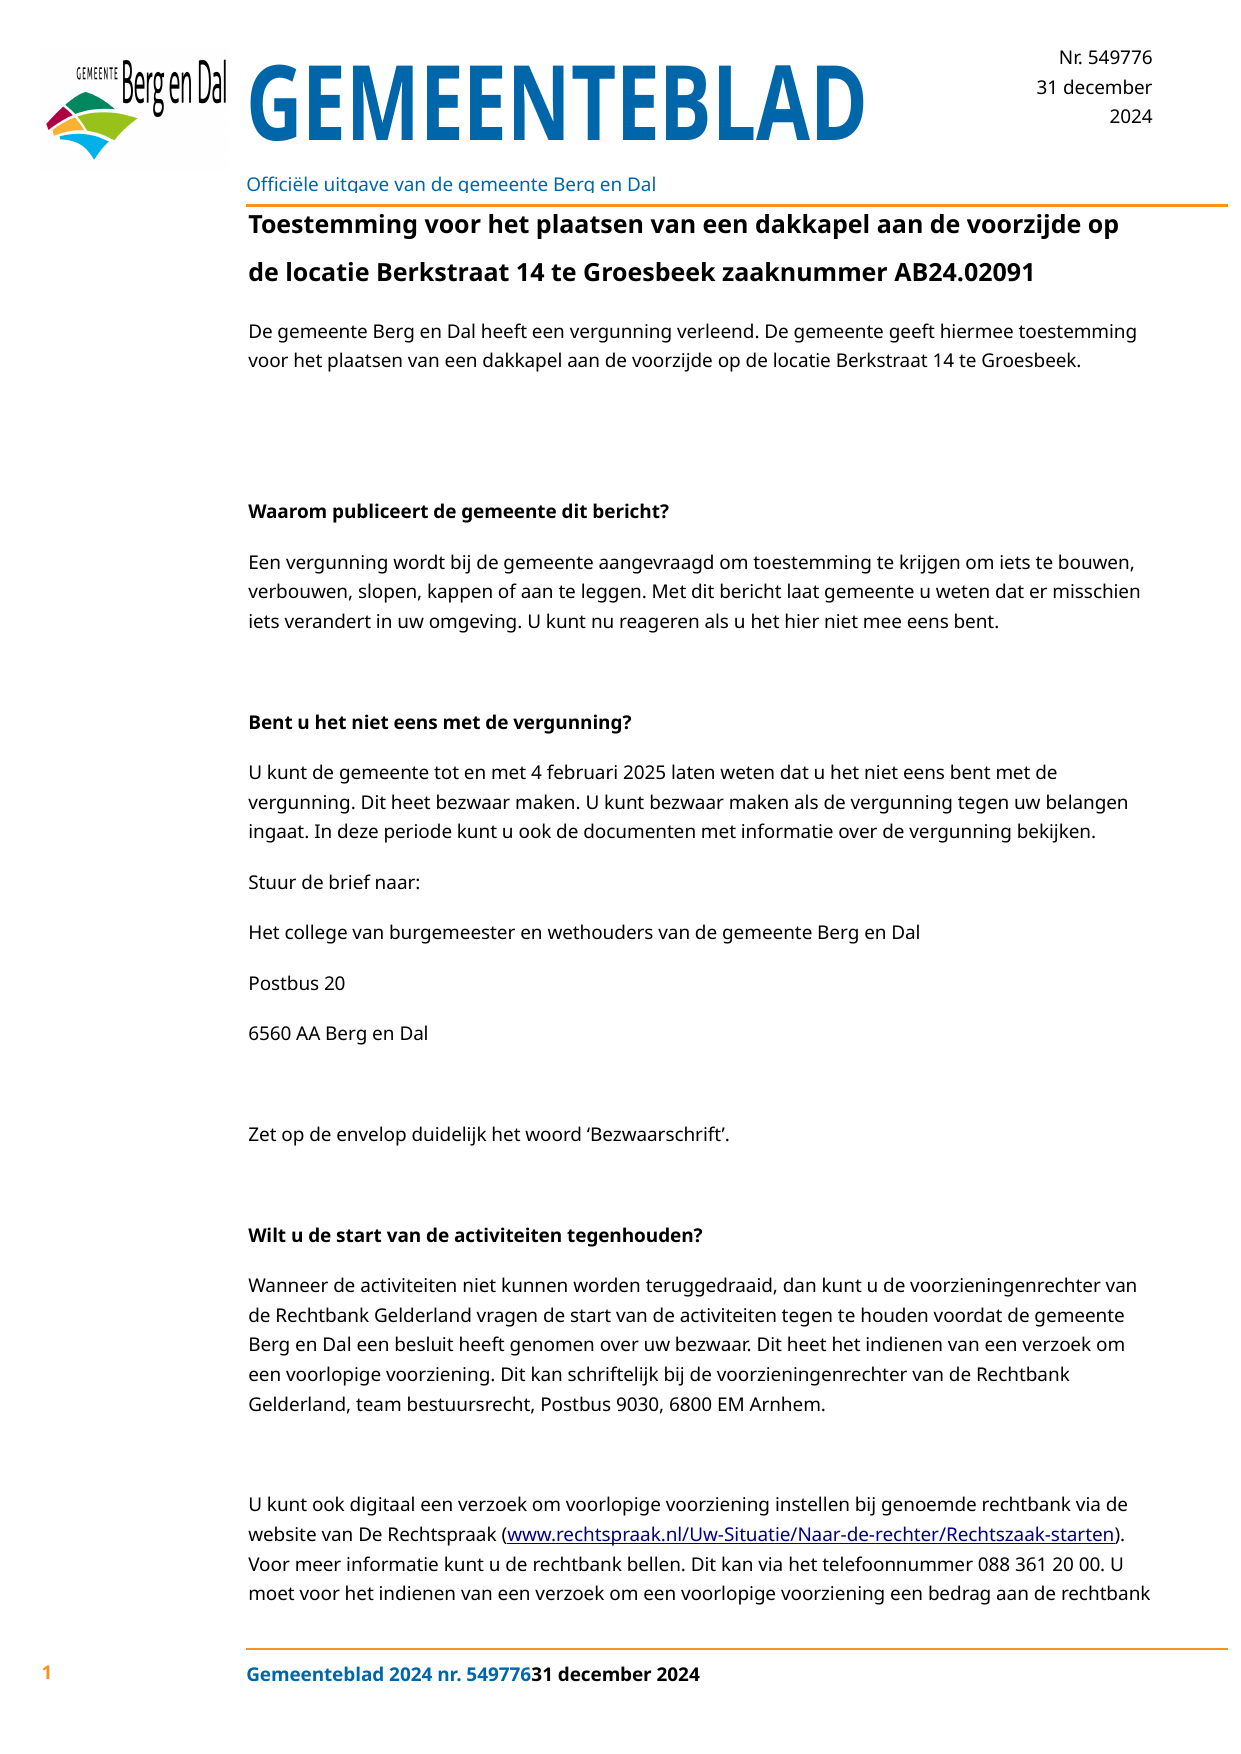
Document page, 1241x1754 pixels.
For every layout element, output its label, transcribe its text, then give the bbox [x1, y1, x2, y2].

text Toestemming voor het plaatsen van een dakkapel aan de voorzijde op de locatie Berkstraat 14 te Groesbeek zaaknummer AB24.02091 [248, 207, 1152, 288]
text Postbus 20 [248, 970, 1152, 996]
text Wilt u de start van de activiteiten tegenhouden? [248, 1222, 1152, 1248]
text U kunt ook digitaal een verzoek om voorlopige voorziening instellen bij genoemde rechtbank via de website van De Rechtspraak (www.rechtspraak.nl/Uw-Situatie/Naar-de-rechter/Rechtszaak-starten). Voor meer informatie kunt u de rechtbank bellen. Dit kan via het telefoonnummer 088 361 20 00. U moet voor het indienen van een verzoek om een voorlopige voorziening een bedrag aan de rechtbank [248, 1492, 1152, 1606]
text Een vergunning wordt bij de gemeente aangevraagd om toestemming te krijgen om iets te bouwen, verbouwen, slopen, kappen of aan te leggen. Met dit bericht laat gemeente u weten dat er misschien iets verandert in uw omgeving. U kunt nu reageren als u het hier niet mee eens bent. [248, 549, 1152, 634]
text U kunt de gemeente tot en met 4 februari 2025 laten weten dat u het niet eens bent met de vergunning. Dit heet bezwaar maken. U kunt bezwaar maken als de vergunning tegen uw belangen ingaat. In deze periode kunt u ook de documenten met informatie over de vergunning bekijken. [248, 759, 1152, 844]
text Stuur de brief naar: [248, 869, 1152, 895]
picture [41, 47, 231, 172]
text Waarom publiceert de gemeente dit bericht? [248, 499, 1152, 524]
text Wanneer de activiteiten niet kunnen worden teruggedraaid, dan kunt u de voorzieningenrechter van de Rechtbank Gelderland vragen de start van de activiteiten tegen te houden voordat de gemeente Berg en Dal een besluit heeft genomen over uw bezwaar. Dit heet het indienen van een verzoek om een voorlopige voorziening. Dit kan schriftelijk bij de voorzieningenrechter van de Rechtbank Gelderland, team bestuursrecht, Postbus 9030, 6800 EM Arnhem. [248, 1272, 1152, 1417]
text De gemeente Berg en Dal heeft een vergunning verleend. De gemeente geeft hiermee toestemming voor het plaatsen van een dakkapel aan de voorzijde op de locatie Berkstraat 14 te Groesbeek. [248, 318, 1152, 373]
text Bent u het niet eens met de vergunning? [248, 709, 1152, 735]
text Het college van burgemeester en wethouders van de gemeente Berg en Dal [248, 919, 1152, 945]
text Zet op de envelop duidelijk het woord ‘Bezwaarschrift’. [248, 1121, 1152, 1147]
text 6560 AA Berg en Dal [248, 1020, 1152, 1046]
